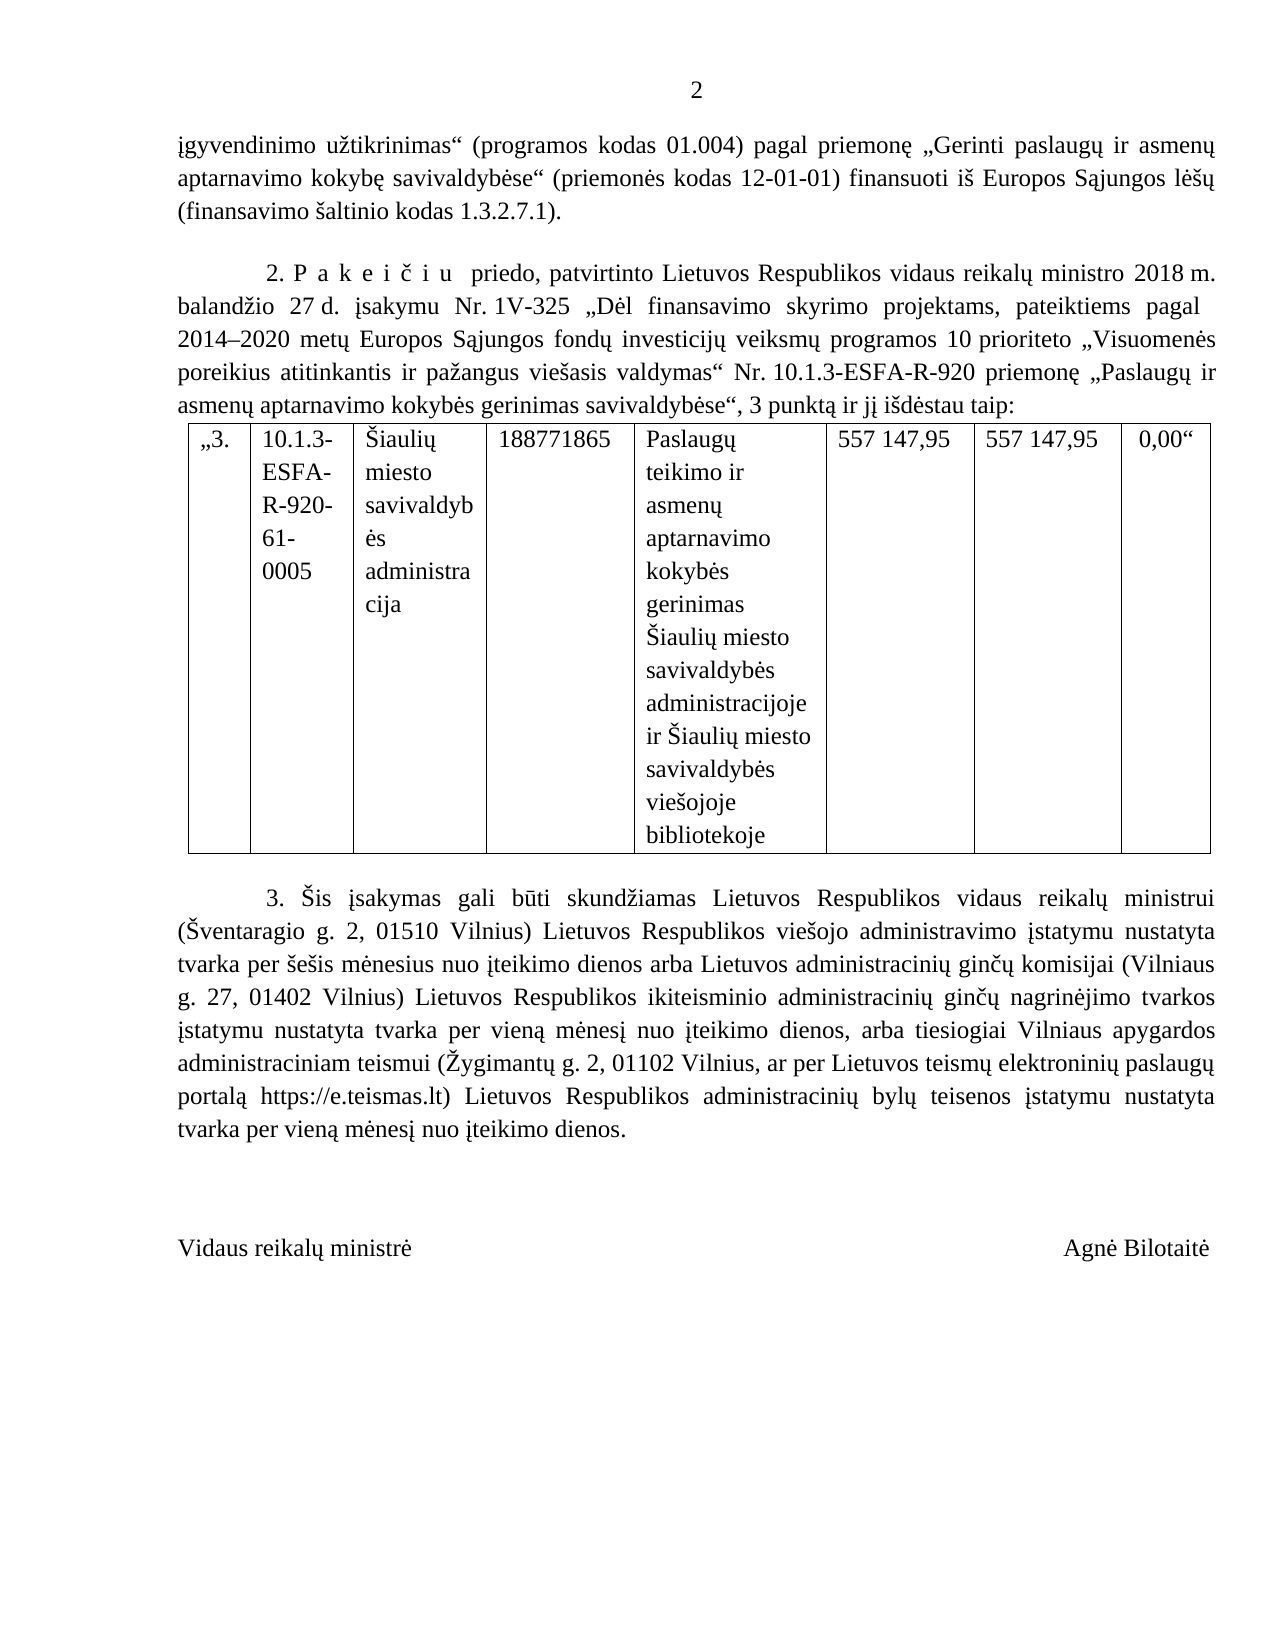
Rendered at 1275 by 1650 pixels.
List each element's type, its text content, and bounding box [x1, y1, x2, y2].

text 2. Pakeičiu priedo, patvirtinto Lietuvos Respublikos vidaus reikalų ministro 2018 m. balandžio 27 d. įsakymu Nr. 1V-325 „Dėl finansavimo skyrimo projektams, pateiktiems pagal 2014–2020 metų Europos Sąjungos fondų investicijų veiksmų programos 10 prioriteto „Visuomenės poreikius atitinkantis ir pažangus viešasis valdymas“ Nr. 10.1.3-ESFA-R-920 priemonę „Paslaugų ir asmenų aptarnavimo kokybės gerinimas savivaldybėse“, 3 punktą ir jį išdėstau taip: [177, 258, 1216, 419]
table_header 557 147,95 [975, 424, 1121, 853]
table_header 557 147,95 [827, 424, 974, 853]
table_header 188771865 [487, 424, 634, 853]
table_header 0,00“ [1122, 424, 1210, 853]
table_header „3. [189, 424, 250, 853]
table_header 10.1.3-ESFA-R-920-61-0005 [251, 424, 353, 853]
text Vidaus reikalų ministrė Agnė Bilotaitė [177, 1233, 1216, 1262]
table_header Šiaulių miesto savivaldybės administracija [354, 424, 486, 853]
table_header Paslaugų teikimo ir asmenų aptarnavimo kokybės gerinimas Šiaulių miesto savivaldybės administracijoje ir Šiaulių miesto savivaldybės viešojoje bibliotekoje [635, 424, 826, 853]
text įgyvendinimo užtikrinimas“ (programos kodas 01.004) pagal priemonę „Gerinti paslaugų ir asmenų aptarnavimo kokybę savivaldybėse“ (priemonės kodas 12-01-01) finansuoti iš Europos Sąjungos lėšų (finansavimo šaltinio kodas 1.3.2.7.1). [177, 130, 1216, 225]
text 3. Šis įsakymas gali būti skundžiamas Lietuvos Respublikos vidaus reikalų ministrui (Šventaragio g. 2, 01510 Vilnius) Lietuvos Respublikos viešojo administravimo įstatymu nustatyta tvarka per šešis mėnesius nuo įteikimo dienos arba Lietuvos administracinių ginčų komisijai (Vilniaus g. 27, 01402 Vilnius) Lietuvos Respublikos ikiteisminio administracinių ginčų nagrinėjimo tvarkos įstatymu nustatyta tvarka per vieną mėnesį nuo įteikimo dienos, arba tiesiogiai Vilniaus apygardos administraciniam teismui (Žygimantų g. 2, 01102 Vilnius, ar per Lietuvos teismų elektroninių paslaugų portalą https://e.teismas.lt) Lietuvos Respublikos administracinių bylų teisenos įstatymu nustatyta tvarka per vieną mėnesį nuo įteikimo dienos. [177, 883, 1216, 1143]
